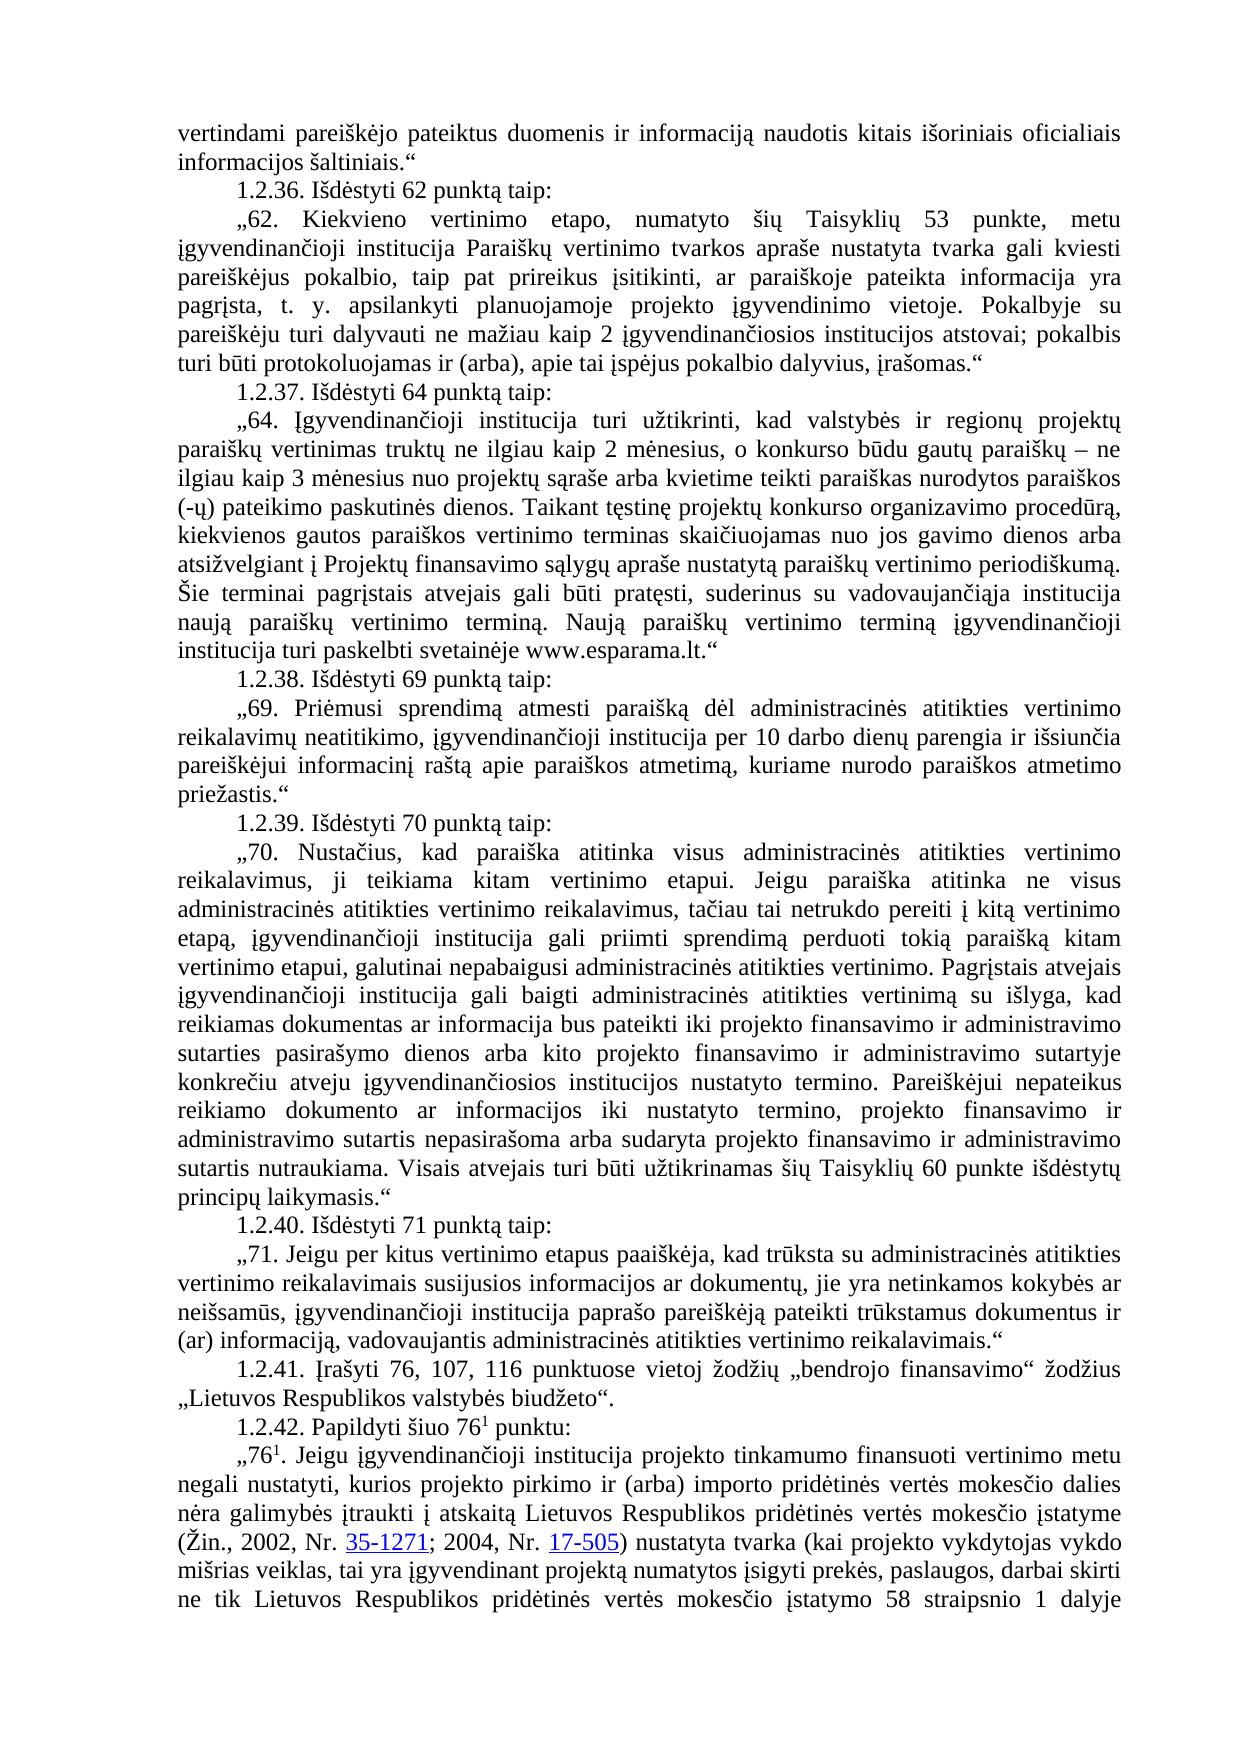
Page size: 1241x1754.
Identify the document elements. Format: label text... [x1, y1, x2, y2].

text 1.2.39. Išdėstyti 70 punktą taip: [177, 808, 1122, 837]
text „62. Kiekvieno vertinimo etapo, numatyto šių Taisyklių 53 punkte, metu įgyvendinančioji institucija Paraiškų vertinimo tvarkos apraše nustatyta tvarka gali kviesti pareiškėjus pokalbio, taip pat prireikus įsitikinti, ar paraiškoje pateikta informacija yra pagrįsta, t. y. apsilankyti planuojamoje projekto įgyvendinimo vietoje. Pokalbyje su pareiškėju turi dalyvauti ne mažiau kaip 2 įgyvendinančiosios institucijos atstovai; pokalbis turi būti protokoluojamas ir (arba), apie tai įspėjus pokalbio dalyvius, įrašomas.“ [177, 204, 1122, 377]
text 1.2.36. Išdėstyti 62 punktą taip: [177, 176, 1122, 204]
text 1.2.40. Išdėstyti 71 punktą taip: [177, 1211, 1122, 1239]
text 1.2.38. Išdėstyti 69 punktą taip: [177, 664, 1122, 693]
text „761. Jeigu įgyvendinančioji institucija projekto tinkamumo finansuoti vertinimo metu negali nustatyti, kurios projekto pirkimo ir (arba) importo pridėtinės vertės mokesčio dalies nėra galimybės įtraukti į atskaitą Lietuvos Respublikos pridėtinės vertės mokesčio įstatyme (Žin., 2002, Nr. 35-1271; 2004, Nr. 17-505) nustatyta tvarka (kai projekto vykdytojas vykdo mišrias veiklas, tai yra įgyvendinant projektą numatytos įsigyti prekės, paslaugos, darbai skirti ne tik Lietuvos Respublikos pridėtinės vertės mokesčio įstatymo 58 straipsnio 1 dalyje [177, 1441, 1122, 1613]
text vertindami pareiškėjo pateiktus duomenis ir informaciją naudotis kitais išoriniais oficialiais informacijos šaltiniais.“ [177, 118, 1122, 176]
text 1.2.42. Papildyti šiuo 761 punktu: [177, 1412, 1122, 1441]
text 1.2.37. Išdėstyti 64 punktą taip: [177, 377, 1122, 406]
text „64. Įgyvendinančioji institucija turi užtikrinti, kad valstybės ir regionų projektų paraiškų vertinimas truktų ne ilgiau kaip 2 mėnesius, o konkurso būdu gautų paraiškų – ne ilgiau kaip 3 mėnesius nuo projektų sąraše arba kvietime teikti paraiškas nurodytos paraiškos (-ų) pateikimo paskutinės dienos. Taikant tęstinę projektų konkurso organizavimo procedūrą, kiekvienos gautos paraiškos vertinimo terminas skaičiuojamas nuo jos gavimo dienos arba atsižvelgiant į Projektų finansavimo sąlygų apraše nustatytą paraiškų vertinimo periodiškumą. Šie terminai pagrįstais atvejais gali būti pratęsti, suderinus su vadovaujančiąja institucija naują paraiškų vertinimo terminą. Naują paraiškų vertinimo terminą įgyvendinančioji institucija turi paskelbti svetainėje www.esparama.lt.“ [177, 406, 1122, 664]
text „70. Nustačius, kad paraiška atitinka visus administracinės atitikties vertinimo reikalavimus, ji teikiama kitam vertinimo etapui. Jeigu paraiška atitinka ne visus administracinės atitikties vertinimo reikalavimus, tačiau tai netrukdo pereiti į kitą vertinimo etapą, įgyvendinančioji institucija gali priimti sprendimą perduoti tokią paraišką kitam vertinimo etapui, galutinai nepabaigusi administracinės atitikties vertinimo. Pagrįstais atvejais įgyvendinančioji institucija gali baigti administracinės atitikties vertinimą su išlyga, kad reikiamas dokumentas ar informacija bus pateikti iki projekto finansavimo ir administravimo sutarties pasirašymo dienos arba kito projekto finansavimo ir administravimo sutartyje konkrečiu atveju įgyvendinančiosios institucijos nustatyto termino. Pareiškėjui nepateikus reikiamo dokumento ar informacijos iki nustatyto termino, projekto finansavimo ir administravimo sutartis nepasirašoma arba sudaryta projekto finansavimo ir administravimo sutartis nutraukiama. Visais atvejais turi būti užtikrinamas šių Taisyklių 60 punkte išdėstytų principų laikymasis.“ [177, 837, 1122, 1211]
text „69. Priėmusi sprendimą atmesti paraišką dėl administracinės atitikties vertinimo reikalavimų neatitikimo, įgyvendinančioji institucija per 10 darbo dienų parengia ir išsiunčia pareiškėjui informacinį raštą apie paraiškos atmetimą, kuriame nurodo paraiškos atmetimo priežastis.“ [177, 693, 1122, 808]
text „71. Jeigu per kitus vertinimo etapus paaiškėja, kad trūksta su administracinės atitikties vertinimo reikalavimais susijusios informacijos ar dokumentų, jie yra netinkamos kokybės ar neišsamūs, įgyvendinančioji institucija paprašo pareiškėją pateikti trūkstamus dokumentus ir (ar) informaciją, vadovaujantis administracinės atitikties vertinimo reikalavimais.“ [177, 1239, 1122, 1354]
text 1.2.41. Įrašyti 76, 107, 116 punktuose vietoj žodžių „bendrojo finansavimo“ žodžius „Lietuvos Respublikos valstybės biudžeto“. [177, 1354, 1122, 1412]
